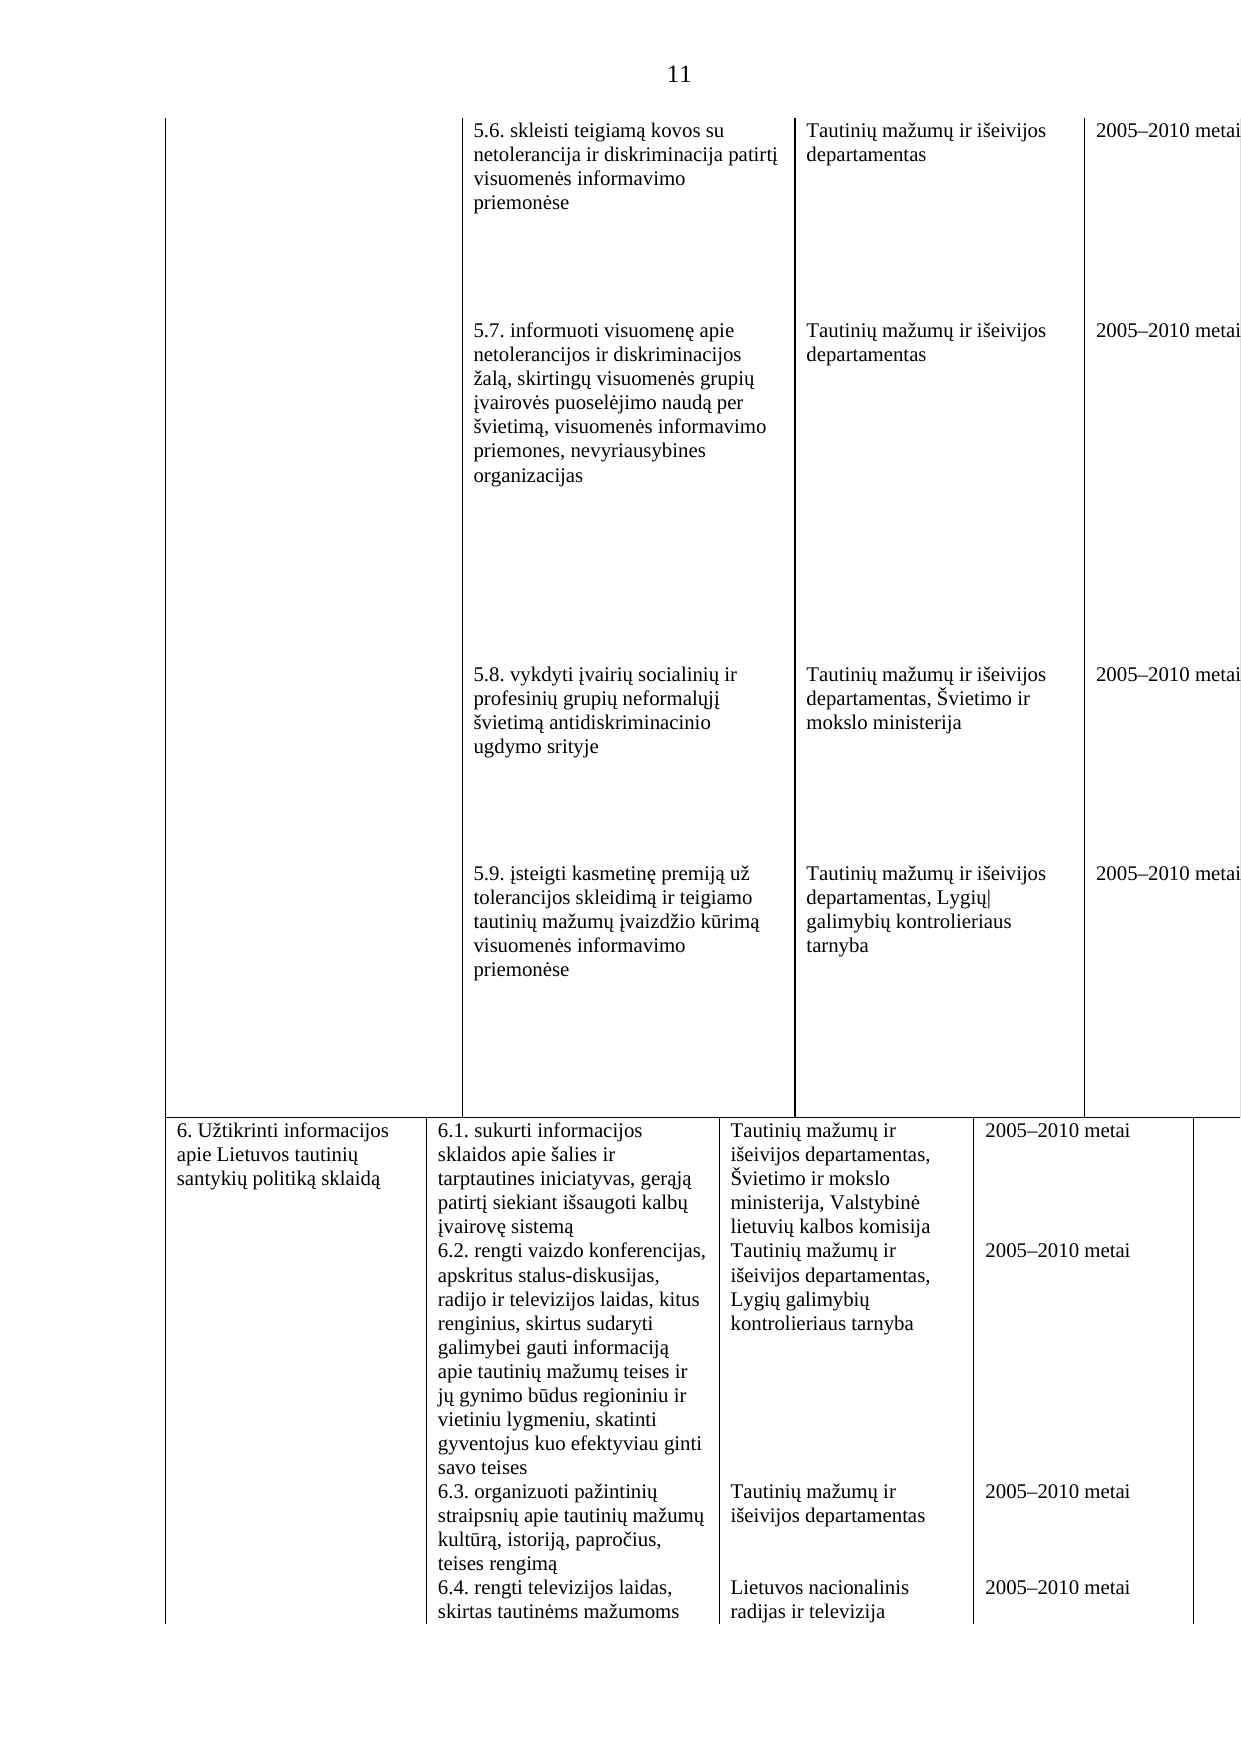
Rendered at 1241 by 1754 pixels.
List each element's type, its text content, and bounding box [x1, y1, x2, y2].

table_cell Lietuvos nacionalinis radijas ir televizija [720, 1575, 973, 1623]
table_cell 6.4. rengti televizijos laidas, skirtas tautinėms mažumoms [427, 1575, 719, 1623]
table_cell 6.2. rengti vaizdo konferencijas, apskritus stalus-diskusijas, radijo ir televizijos laidas, kitus renginius, skirtus sudaryti galimybei gauti informaciją apie tautinių mažumų teises ir jų gynimo būdus regioniniu ir vietiniu lygmeniu, skatinti gyventojus kuo efektyviau ginti savo teises [427, 1239, 719, 1479]
table_cell 5.7. informuoti visuomenę apie netolerancijos ir diskriminacijos žalą, skirtingų visuomenės grupių įvairovės puoselėjimo naudą per švietimą, visuomenės informavimo priemones, nevyriausybines organizacijas [463, 318, 794, 662]
table_cell [1194, 1239, 1240, 1479]
table_cell 6.3. organizuoti pažintinių straipsnių apie tautinių mažumų kultūrą, istoriją, papročius, teises rengimą [427, 1479, 719, 1575]
table_cell [166, 1239, 426, 1479]
table_cell 5.8. vykdyti įvairių socialinių ir profesinių grupių neformalųjį švietimą antidiskriminacinio ugdymo srityje [463, 662, 794, 861]
table_cell [166, 318, 462, 662]
table_cell 5.9. įsteigti kasmetinę premiją už tolerancijos skleidimą ir teigiamo tautinių mažumų įvaizdžio kūrimą visuomenės informavimo priemonėse [463, 861, 794, 1117]
table_cell 2005–2010 metai [1085, 861, 1240, 1117]
table_cell Tautinių mažumų ir išeivijos departamentas, Lygių galimybių kontrolieriaus tarnyba [720, 1239, 973, 1479]
table_cell [1194, 1118, 1240, 1238]
table_cell Tautinių mažumų ir išeivijos departamentas [796, 118, 1084, 318]
table_cell Tautinių mažumų ir išeivijos departamentas [720, 1479, 973, 1575]
table_cell [166, 118, 462, 318]
table_cell 6.1. sukurti informacijos sklaidos apie šalies ir tarptautines iniciatyvas, gerąją patirtį siekiant išsaugoti kalbų įvairovę sistemą [427, 1118, 719, 1238]
table_cell [166, 1479, 426, 1575]
table_cell 2005–2010 metai [974, 1575, 1193, 1623]
table_cell 2005–2010 metai [1085, 118, 1240, 318]
table_cell [1194, 1575, 1240, 1623]
table_cell Tautinių mažumų ir išeivijos departamentas, Švietimo ir mokslo ministerija [796, 662, 1084, 861]
table_cell [166, 1575, 426, 1623]
table_cell 2005–2010 metai [1085, 318, 1240, 662]
table_cell Tautinių mažumų ir išeivijos departamentas [796, 318, 1084, 662]
table_cell [1194, 1479, 1240, 1575]
table_cell Tautinių mažumų ir išeivijos departamentas, Lygių| galimybių kontrolieriaus tarnyba [796, 861, 1084, 1117]
table_cell 2005–2010 metai [974, 1239, 1193, 1479]
table_cell 5.6. skleisti teigiamą kovos su netolerancija ir diskriminacija patirtį visuomenės informavimo priemonėse [463, 118, 794, 318]
table_cell 2005–2010 metai [974, 1479, 1193, 1575]
table_cell 6. Užtikrinti informacijos apie Lietuvos tautinių santykių politiką sklaidą [166, 1118, 426, 1238]
table_cell 2005–2010 metai [1085, 662, 1240, 861]
table_cell [166, 662, 462, 861]
table_cell 2005–2010 metai [974, 1118, 1193, 1238]
table_cell [166, 861, 462, 1117]
table_cell Tautinių mažumų ir išeivijos departamentas, Švietimo ir mokslo ministerija, Valstybinė lietuvių kalbos komisija [720, 1118, 973, 1238]
